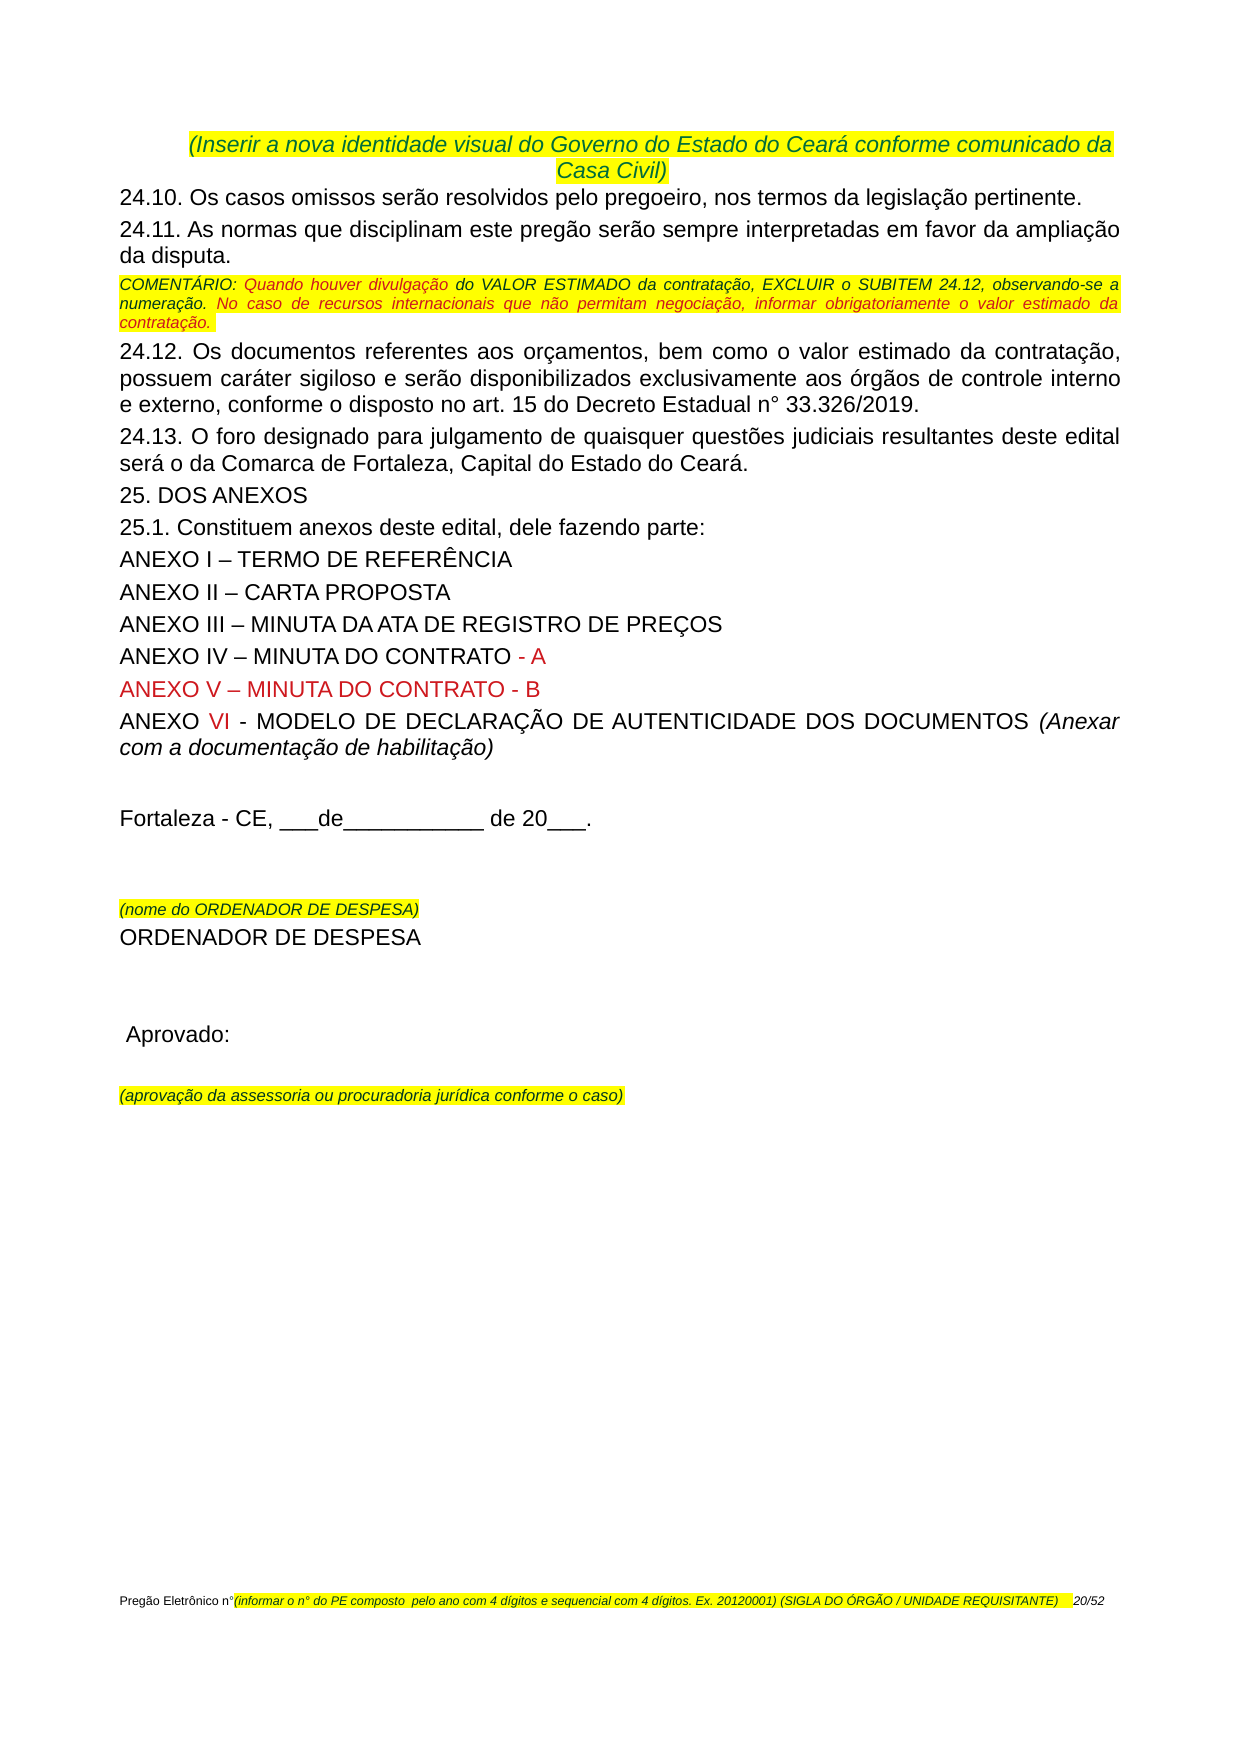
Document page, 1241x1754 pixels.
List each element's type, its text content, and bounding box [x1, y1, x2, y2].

text 24.12. Os documentos referentes aos orçamentos, bem como o valor estimado da contratação, possuem caráter sigiloso e serão disponibilizados exclusivamente aos órgãos de controle interno e externo, conforme o disposto no art. 15 do Decreto Estadual n° 33.326/2019. [119, 338, 1121, 417]
text Fortaleza - CE, ___de___________ de 20___. [119, 805, 1121, 831]
text ORDENADOR DE DESPESA [119, 924, 1121, 951]
text ANEXO II – CARTA PROPOSTA [119, 579, 1121, 605]
text 25. DOS ANEXOS [119, 482, 1121, 508]
text 25.1. Constituem anexos deste edital, dele fazendo parte: [119, 514, 1121, 541]
text ANEXO IV – MINUTA DO CONTRATO - A [119, 643, 1121, 670]
text ANEXO VI - MODELO DE DECLARAÇÃO DE AUTENTICIDADE DOS DOCUMENTOS (Anexar com a documentação de habilitação) [119, 708, 1121, 761]
text ANEXO V – MINUTA DO CONTRATO - B [119, 676, 1121, 702]
text 24.10. Os casos omissos serão resolvidos pelo pregoeiro, nos termos da legislação pertinente. [119, 184, 1121, 210]
text (nome do ORDENADOR DE DESPESA) [119, 899, 1121, 918]
text Aprovado: [119, 1021, 1121, 1048]
text COMENTÁRIO: Quando houver divulgação do VALOR ESTIMADO da contratação, EXCLUIR o SUBITEM 24.12, observando-se a numeração. No caso de recursos internacionais que não permitam negociação, informar obrigatoriamente o valor estimado da contratação. [119, 275, 1121, 332]
text (aprovação da assessoria ou procuradoria jurídica conforme o caso) [119, 1086, 1121, 1105]
text ANEXO III – MINUTA DA ATA DE REGISTRO DE PREÇOS [119, 611, 1121, 637]
text 24.13. O foro designado para julgamento de quaisquer questões judiciais resultantes deste edital será o da Comarca de Fortaleza, Capital do Estado do Ceará. [119, 423, 1121, 476]
text 24.11. As normas que disciplinam este pregão serão sempre interpretadas em favor da ampliação da disputa. [119, 216, 1121, 269]
text ANEXO I – TERMO DE REFERÊNCIA [119, 546, 1121, 573]
